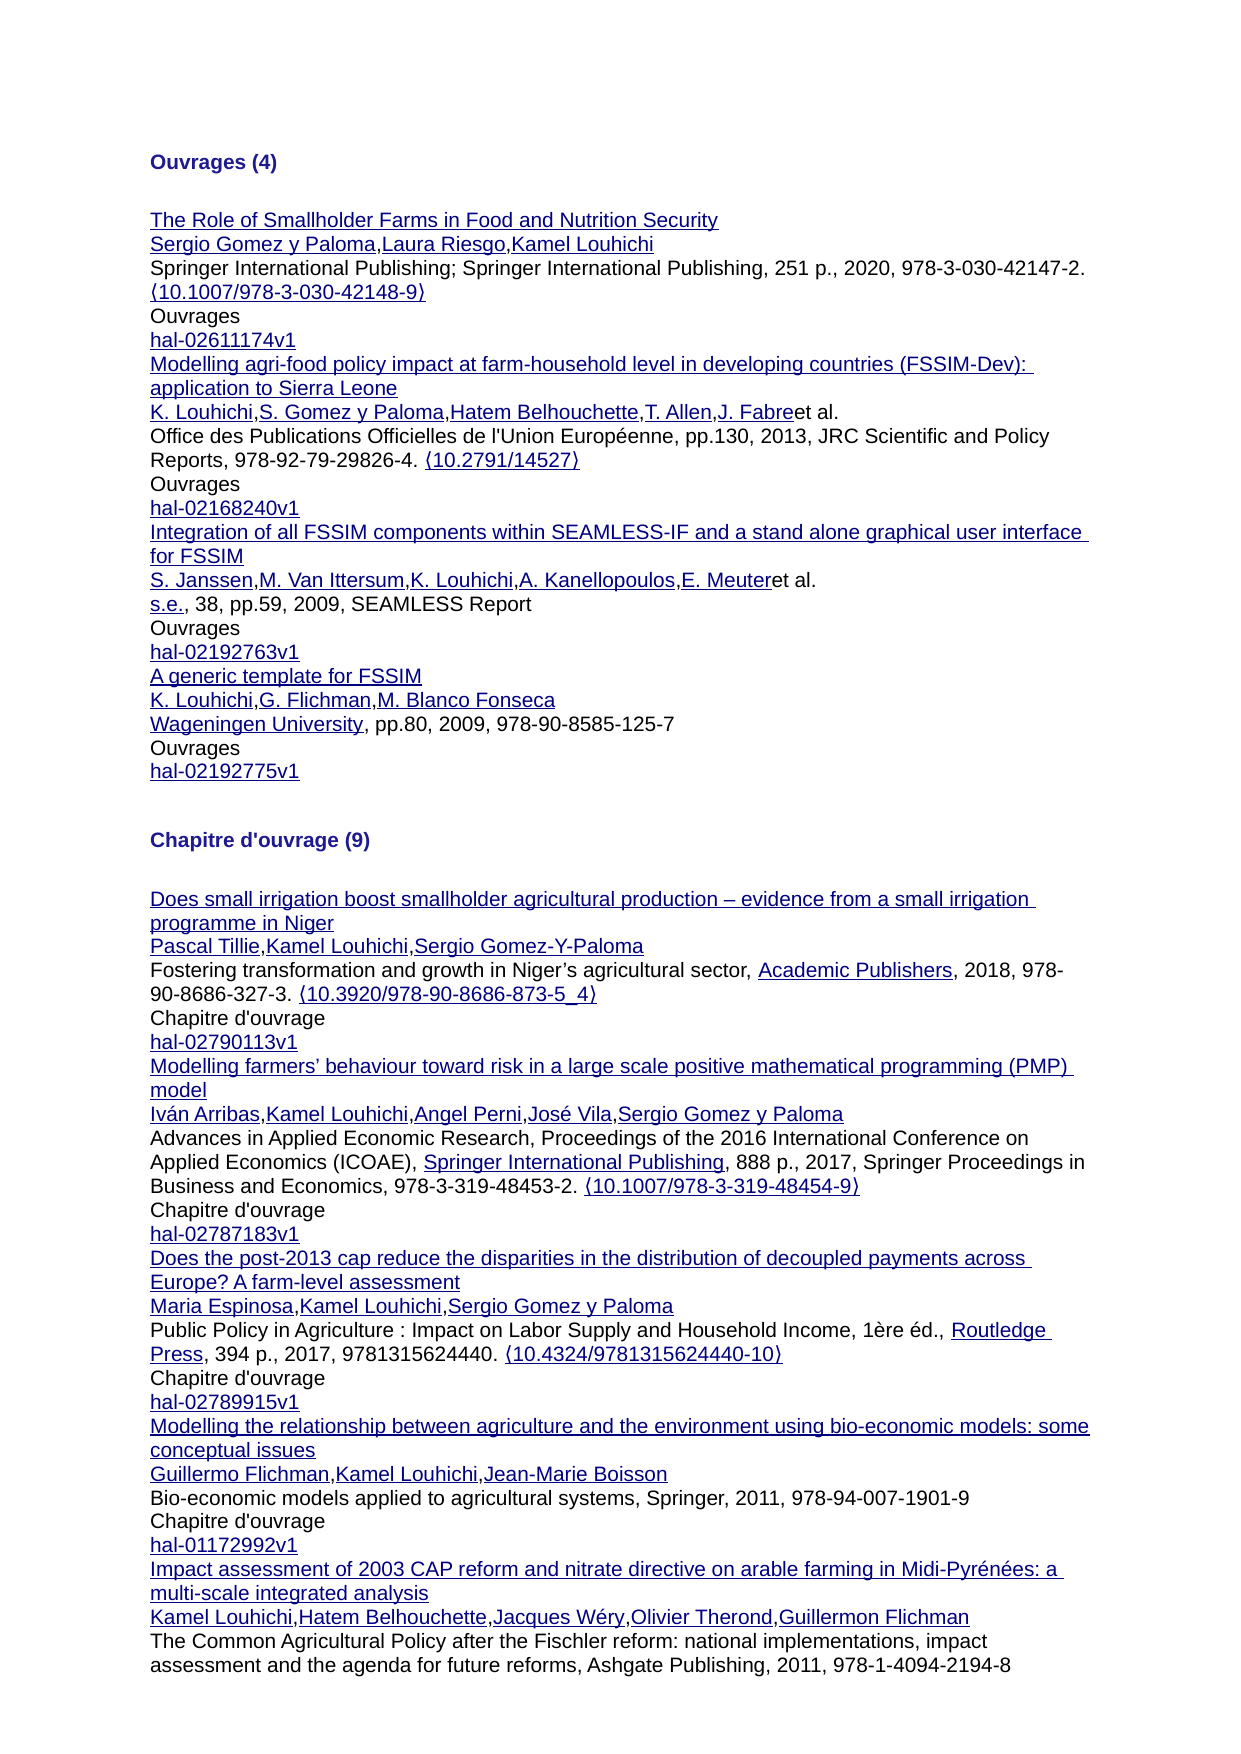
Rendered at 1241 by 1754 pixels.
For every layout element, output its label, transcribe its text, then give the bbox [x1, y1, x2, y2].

subtitle Ouvrages (4) [150, 150, 1090, 174]
table_cell Impact assessment of 2003 CAP reform and nitrate directive on arable farming in Midi-Pyrénées: a multi-scale integrated analysis Kamel Louhichi,Hatem Belhouchette,Jacques Wéry,Olivier Therond,Guillermon Flichman The Common Agricultural Policy after the Fischler reform: national implementations, impact assessment and the agenda for future reforms, Ashgate Publishing, 2011, 978-1-4094-2194-8 [150, 1557, 1090, 1677]
table_cell A generic template for FSSIM K. Louhichi,G. Flichman,M. Blanco Fonseca Wageningen University, pp.80, 2009, 978-90-8585-125-7 Ouvrages hal-02192775v1 [150, 664, 1090, 783]
table_cell Modelling agri-food policy impact at farm-household level in developing countries (FSSIM-Dev): application to Sierra Leone K. Louhichi,S. Gomez y Paloma,Hatem Belhouchette,T. Allen,J. Fabreet al. Office des Publications Officielles de l'Union Européenne, pp.130, 2013, JRC Scientific and Policy Reports, 978-92-79-29826-4. ⟨10.2791/14527⟩ Ouvrages hal-02168240v1 [150, 352, 1090, 520]
table_cell Modelling the relationship between agriculture and the environment using bio-economic models: some [150, 1414, 1090, 1434]
table_header The Role of Smallholder Farms in Food and Nutrition Security Sergio Gomez y Paloma,Laura Riesgo,Kamel Louhichi Springer International Publishing; Springer International Publishing, 251 p., 2020, 978-3-030-42147-2. ⟨10.1007/978-3-030-42148-9⟩ Ouvrages hal-02611174v1 [150, 208, 1090, 352]
table_cell Modelling farmers’ behaviour toward risk in a large scale positive mathematical programming (PMP) model Iván Arribas,Kamel Louhichi,Angel Perni,José Vila,Sergio Gomez y Paloma Advances in Applied Economic Research, Proceedings of the 2016 International Conference on Applied Economics (ICOAE), Springer International Publishing, 888 p., 2017, Springer Proceedings in Business and Economics, 978-3-319-48453-2. ⟨10.1007/978-3-319-48454-9⟩ Chapitre d'ouvrage hal-02787183v1 [150, 1054, 1090, 1246]
table_cell Integration of all FSSIM components within SEAMLESS-IF and a stand alone graphical user interface for FSSIM S. Janssen,M. Van Ittersum,K. Louhichi,A. Kanellopoulos,E. Meuteret al. s.e., 38, pp.59, 2009, SEAMLESS Report Ouvrages hal-02192763v1 [150, 520, 1090, 663]
subtitle Chapitre d'ouvrage (9) [150, 828, 1090, 852]
table_cell conceptual issues Guillermo Flichman,Kamel Louhichi,Jean-Marie Boisson Bio-economic models applied to agricultural systems, Springer, 2011, 978-94-007-1901-9 Chapitre d'ouvrage hal-01172992v1 [150, 1436, 1090, 1557]
table_header Does small irrigation boost smallholder agricultural production – evidence from a small irrigation programme in Niger Pascal Tillie,Kamel Louhichi,Sergio Gomez-Y-Paloma Fostering transformation and growth in Niger’s agricultural sector, Academic Publishers, 2018, 978-90-8686-327-3. ⟨10.3920/978-90-8686-873-5_4⟩ Chapitre d'ouvrage hal-02790113v1 [150, 886, 1090, 1054]
table_cell Does the post-2013 cap reduce the disparities in the distribution of decoupled payments across Europe? A farm-level assessment Maria Espinosa,Kamel Louhichi,Sergio Gomez y Paloma Public Policy in Agriculture : Impact on Labor Supply and Household Income, 1ère éd., Routledge Press, 394 p., 2017, 9781315624440. ⟨10.4324/9781315624440-10⟩ Chapitre d'ouvrage hal-02789915v1 [150, 1246, 1090, 1413]
